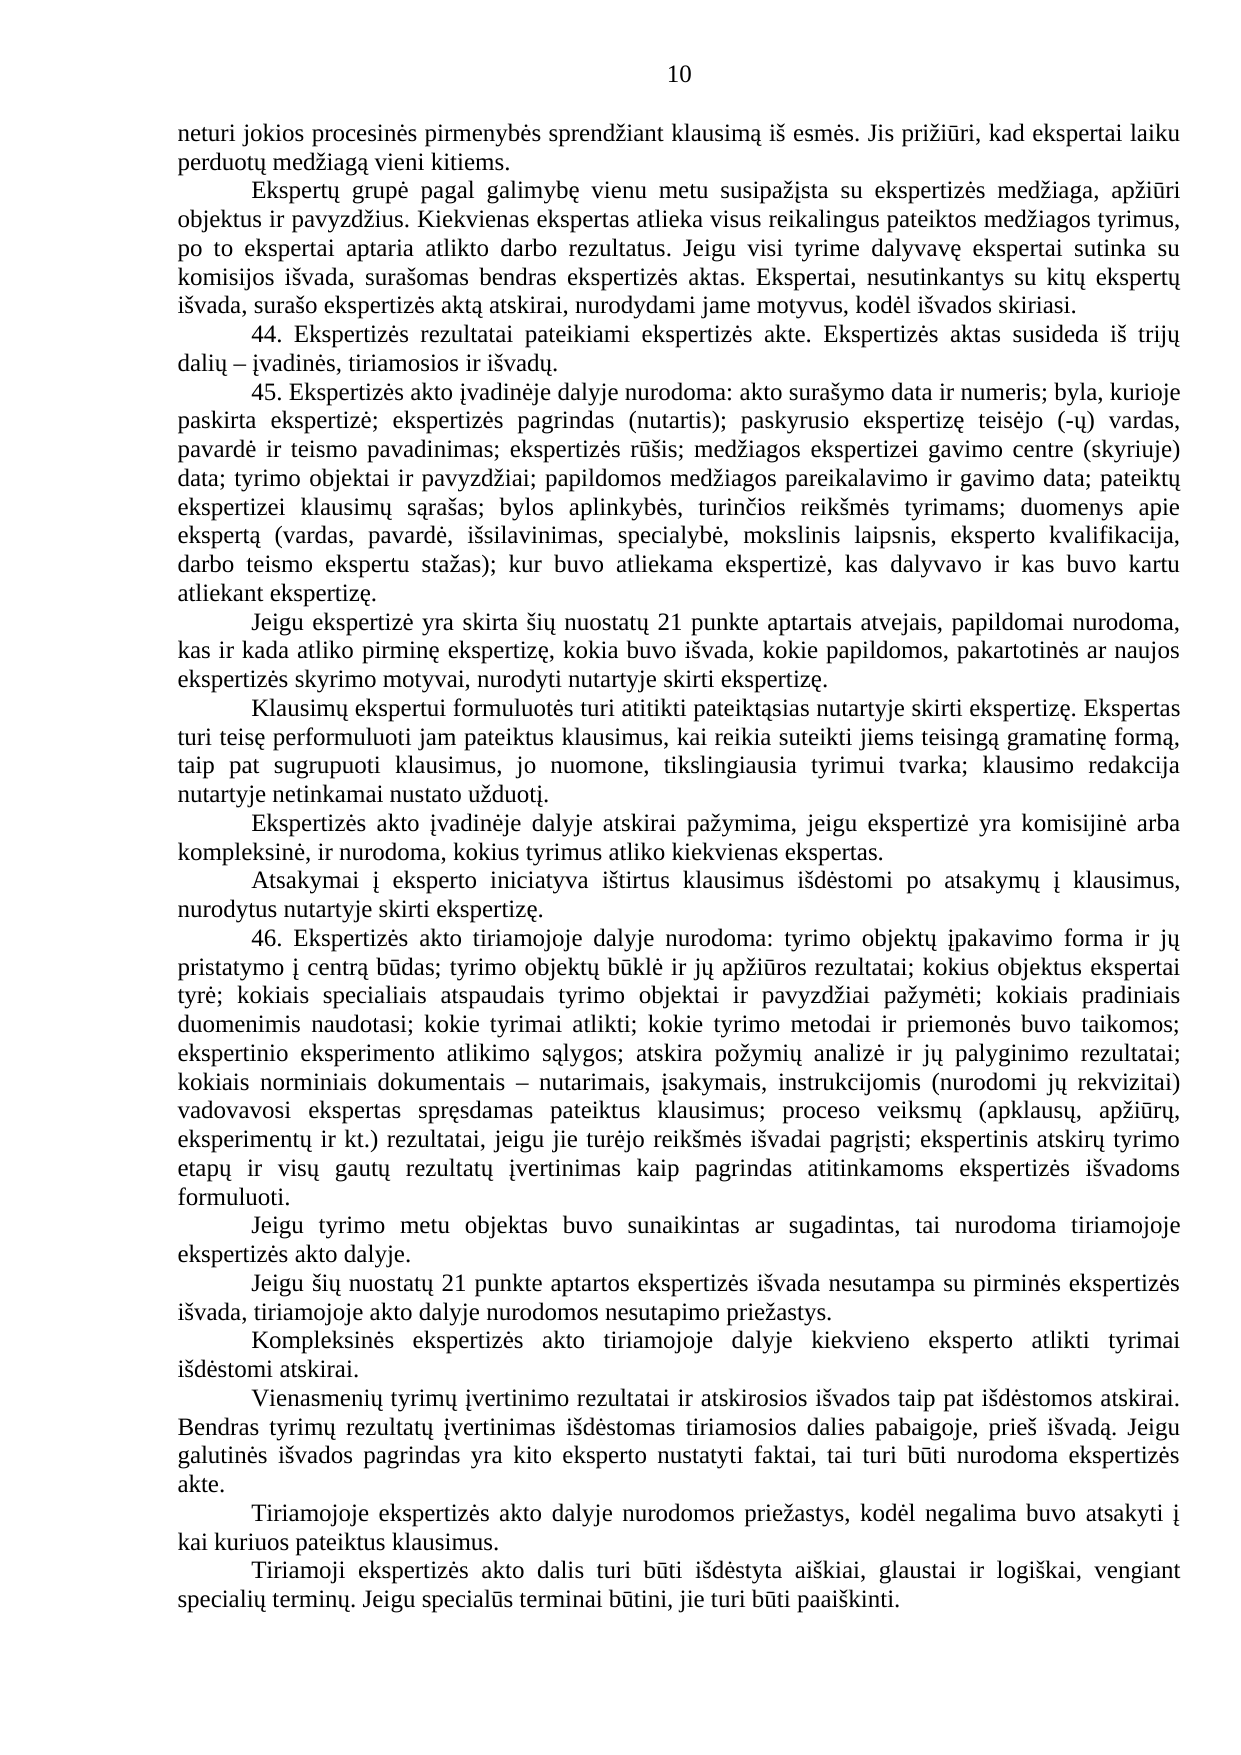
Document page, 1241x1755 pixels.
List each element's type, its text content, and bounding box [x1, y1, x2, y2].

text Ekspertų grupė pagal galimybę vienu metu susipažįsta su ekspertizės medžiaga, apžiūri objektus ir pavyzdžius. Kiekvienas ekspertas atlieka visus reikalingus pateiktos medžiagos tyrimus, po to ekspertai aptaria atlikto darbo rezultatus. Jeigu visi tyrime dalyvavę ekspertai sutinka su komisijos išvada, surašomas bendras ekspertizės aktas. Ekspertai, nesutinkantys su kitų ekspertų išvada, surašo ekspertizės aktą atskirai, nurodydami jame motyvus, kodėl išvados skiriasi. [177, 176, 1181, 319]
text Kompleksinės ekspertizės akto tiriamojoje dalyje kiekvieno eksperto atlikti tyrimai išdėstomi atskirai. [177, 1326, 1181, 1383]
text neturi jokios procesinės pirmenybės sprendžiant klausimą iš esmės. Jis prižiūri, kad ekspertai laiku perduotų medžiagą vieni kitiems. [177, 118, 1181, 176]
text Jeigu ekspertizė yra skirta šių nuostatų 21 punkte aptartais atvejais, papildomai nurodoma, kas ir kada atliko pirminę ekspertizę, kokia buvo išvada, kokie papildomos, pakartotinės ar naujos ekspertizės skyrimo motyvai, nurodyti nutartyje skirti ekspertizę. [177, 607, 1181, 693]
text Klausimų ekspertui formuluotės turi atitikti pateiktąsias nutartyje skirti ekspertizę. Ekspertas turi teisę performuluoti jam pateiktus klausimus, kai reikia suteikti jiems teisingą gramatinę formą, taip pat sugrupuoti klausimus, jo nuomone, tikslingiausia tyrimui tvarka; klausimo redakcija nutartyje netinkamai nustato užduotį. [177, 693, 1181, 808]
text Tiriamoji ekspertizės akto dalis turi būti išdėstyta aiškiai, glaustai ir logiškai, vengiant specialių terminų. Jeigu specialūs terminai būtini, jie turi būti paaiškinti. [177, 1556, 1181, 1613]
text Atsakymai į eksperto iniciatyva ištirtus klausimus išdėstomi po atsakymų į klausimus, nurodytus nutartyje skirti ekspertizę. [177, 866, 1181, 923]
text Jeigu tyrimo metu objektas buvo sunaikintas ar sugadintas, tai nurodoma tiriamojoje ekspertizės akto dalyje. [177, 1211, 1181, 1268]
text 45. Ekspertizės akto įvadinėje dalyje nurodoma: akto surašymo data ir numeris; byla, kurioje paskirta ekspertizė; ekspertizės pagrindas (nutartis); paskyrusio ekspertizę teisėjo (-ų) vardas, pavardė ir teismo pavadinimas; ekspertizės rūšis; medžiagos ekspertizei gavimo centre (skyriuje) data; tyrimo objektai ir pavyzdžiai; papildomos medžiagos pareikalavimo ir gavimo data; pateiktų ekspertizei klausimų sąrašas; bylos aplinkybės, turinčios reikšmės tyrimams; duomenys apie ekspertą (vardas, pavardė, išsilavinimas, specialybė, mokslinis laipsnis, eksperto kvalifikacija, darbo teismo ekspertu stažas); kur buvo atliekama ekspertizė, kas dalyvavo ir kas buvo kartu atliekant ekspertizę. [177, 377, 1181, 607]
text 44. Ekspertizės rezultatai pateikiami ekspertizės akte. Ekspertizės aktas susideda iš trijų dalių – įvadinės, tiriamosios ir išvadų. [177, 319, 1181, 377]
text Tiriamojoje ekspertizės akto dalyje nurodomos priežastys, kodėl negalima buvo atsakyti į kai kuriuos pateiktus klausimus. [177, 1498, 1181, 1556]
text 46. Ekspertizės akto tiriamojoje dalyje nurodoma: tyrimo objektų įpakavimo forma ir jų pristatymo į centrą būdas; tyrimo objektų būklė ir jų apžiūros rezultatai; kokius objektus ekspertai tyrė; kokiais specialiais atspaudais tyrimo objektai ir pavyzdžiai pažymėti; kokiais pradiniais duomenimis naudotasi; kokie tyrimai atlikti; kokie tyrimo metodai ir priemonės buvo taikomos; ekspertinio eksperimento atlikimo sąlygos; atskira požymių analizė ir jų palyginimo rezultatai; kokiais norminiais dokumentais – nutarimais, įsakymais, instrukcijomis (nurodomi jų rekvizitai) vadovavosi ekspertas spręsdamas pateiktus klausimus; proceso veiksmų (apklausų, apžiūrų, eksperimentų ir kt.) rezultatai, jeigu jie turėjo reikšmės išvadai pagrįsti; ekspertinis atskirų tyrimo etapų ir visų gautų rezultatų įvertinimas kaip pagrindas atitinkamoms ekspertizės išvadoms formuluoti. [177, 923, 1181, 1211]
text Ekspertizės akto įvadinėje dalyje atskirai pažymima, jeigu ekspertizė yra komisijinė arba kompleksinė, ir nurodoma, kokius tyrimus atliko kiekvienas ekspertas. [177, 808, 1181, 866]
text Vienasmenių tyrimų įvertinimo rezultatai ir atskirosios išvados taip pat išdėstomos atskirai. Bendras tyrimų rezultatų įvertinimas išdėstomas tiriamosios dalies pabaigoje, prieš išvadą. Jeigu galutinės išvados pagrindas yra kito eksperto nustatyti faktai, tai turi būti nurodoma ekspertizės akte. [177, 1383, 1181, 1498]
text Jeigu šių nuostatų 21 punkte aptartos ekspertizės išvada nesutampa su pirminės ekspertizės išvada, tiriamojoje akto dalyje nurodomos nesutapimo priežastys. [177, 1268, 1181, 1326]
